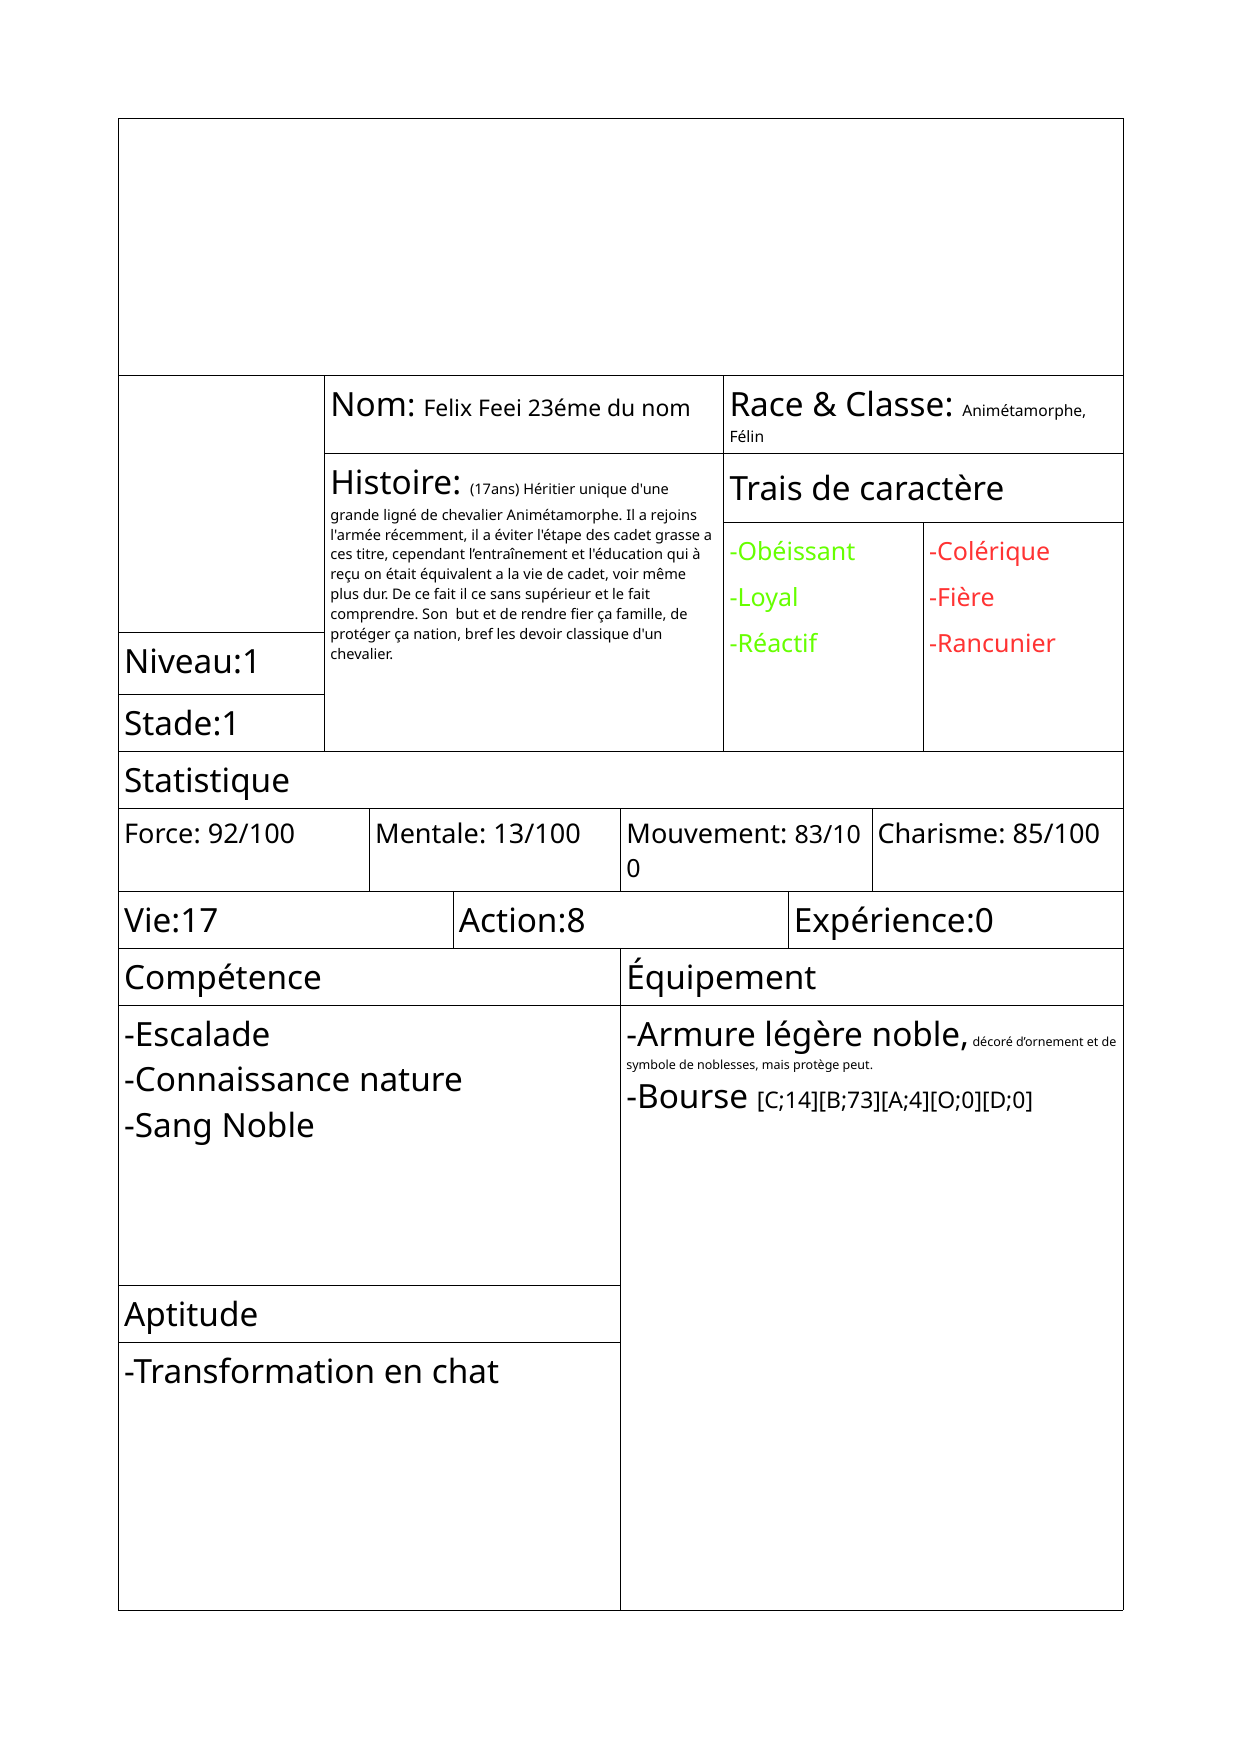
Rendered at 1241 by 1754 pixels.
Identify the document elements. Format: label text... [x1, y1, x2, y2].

table_cell -Armure légère noble, décoré d’ornement et de symbole de noblesses, mais protège peut. -Bourse [C;14][B;73][A;4][O;0][D;0] [621, 1006, 1123, 1610]
table_cell Statistique [119, 752, 1123, 808]
table_header Nom: Felix Feei 23éme du nom [325, 376, 723, 453]
table_cell Équipement [621, 949, 1123, 1005]
table_cell -Obéissant -Loyal -Réactif [724, 523, 923, 751]
table_cell Histoire: (17ans) Héritier unique d'une grande ligné de chevalier Animétamorphe. Il a rejoins l'armée récemment, il a éviter l'étape des cadet grasse a ces titre, cependant l’entraînement et l'éducation qui à reçu on était équivalent a la vie de cadet, voir même plus dur. De ce fait il ce sans supérieur et le fait comprendre. Son but et de rendre fier ça famille, de protéger ça nation, bref les devoir classique d'un chevalier. [325, 454, 723, 751]
table_cell Force: 92/100 [119, 809, 369, 891]
table_header Race & Classe: Animétamorphe, Félin [724, 376, 1123, 453]
table_cell Trais de caractère [724, 454, 1123, 522]
table_cell -Transformation en chat [119, 1343, 620, 1610]
table_cell Niveau:1 [119, 633, 324, 694]
table_cell Vie:17 [119, 892, 453, 948]
table_cell Mouvement: 83/100 [621, 809, 872, 891]
table_cell Expérience:0 [789, 892, 1123, 948]
table_cell -Colérique -Fière -Rancunier [924, 523, 1123, 751]
table_cell Charisme: 85/100 [873, 809, 1123, 891]
table_header [119, 376, 324, 632]
table_cell Mentale: 13/100 [370, 809, 620, 891]
table_cell Aptitude [119, 1286, 620, 1342]
table_cell -Escalade -Connaissance nature -Sang Noble [119, 1006, 620, 1284]
table_cell Stade:1 [119, 695, 324, 751]
table_cell [119, 119, 1123, 375]
table_cell Compétence [119, 949, 620, 1005]
table_cell Action:8 [454, 892, 788, 948]
